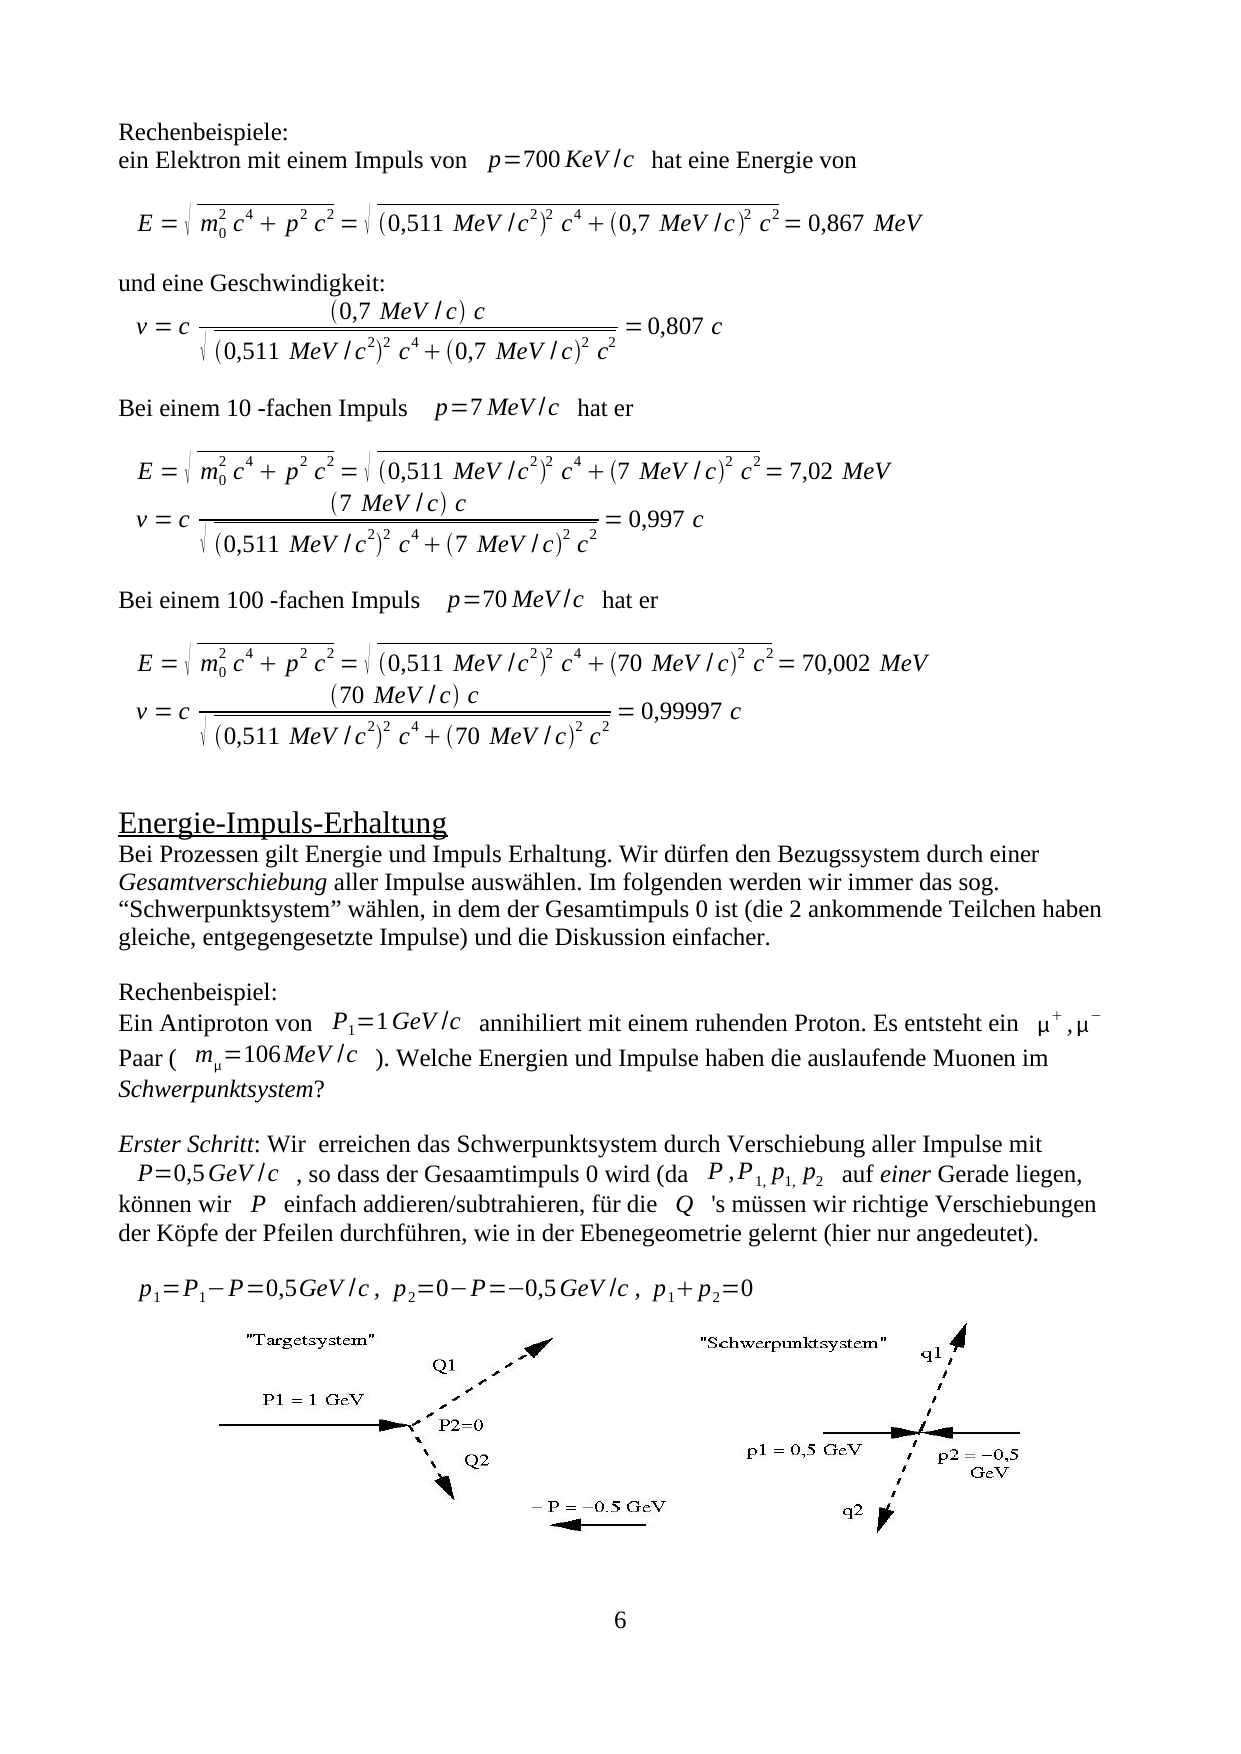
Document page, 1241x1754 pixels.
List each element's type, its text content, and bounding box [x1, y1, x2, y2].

picture [217, 1321, 1023, 1534]
text Energie-Impuls-Erhaltung [118, 806, 1122, 840]
text Bei einem 100 -fachen Impuls hat er [118, 586, 1122, 614]
text Bei Prozessen gilt Energie und Impuls Erhaltung. Wir dürfen den Bezugssystem durch einer Gesamtverschiebung aller Impulse auswählen. Im folgenden werden wir immer das sog. “Schwerpunktsystem” wählen, in dem der Gesamtimpuls 0 ist (die 2 ankommende Teilchen haben gleiche, entgegengesetzte Impulse) und die Diskussion einfacher. [118, 840, 1122, 951]
text und eine Geschwindigkeit: [118, 269, 1122, 297]
text Rechenbeispiel: [118, 978, 1122, 1006]
text Rechenbeispiele: [118, 118, 1122, 146]
text Ein Antiproton vonannihiliert mit einem ruhenden Proton. Es entsteht einPaar (). Welche Energien und Impulse haben die auslaufende Muonen im Schwerpunktsystem? [118, 1006, 1122, 1103]
text Erster Schritt: Wir erreichen das Schwerpunktsystem durch Verschiebung aller Impulse mit , so dass der Gesaamtimpuls 0 wird (daauf einer Gerade liegen, können wireinfach addieren/subtrahieren, für die's müssen wir richtige Verschiebungen der Köpfe der Pfeilen durchführen, wie in der Ebenegeometrie gelernt (hier nur angedeutet). [118, 1130, 1122, 1246]
text Bei einem 10 -fachen Impuls hat er [118, 393, 1122, 422]
text ein Elektron mit einem Impuls vonhat eine Energie von [118, 146, 1122, 174]
